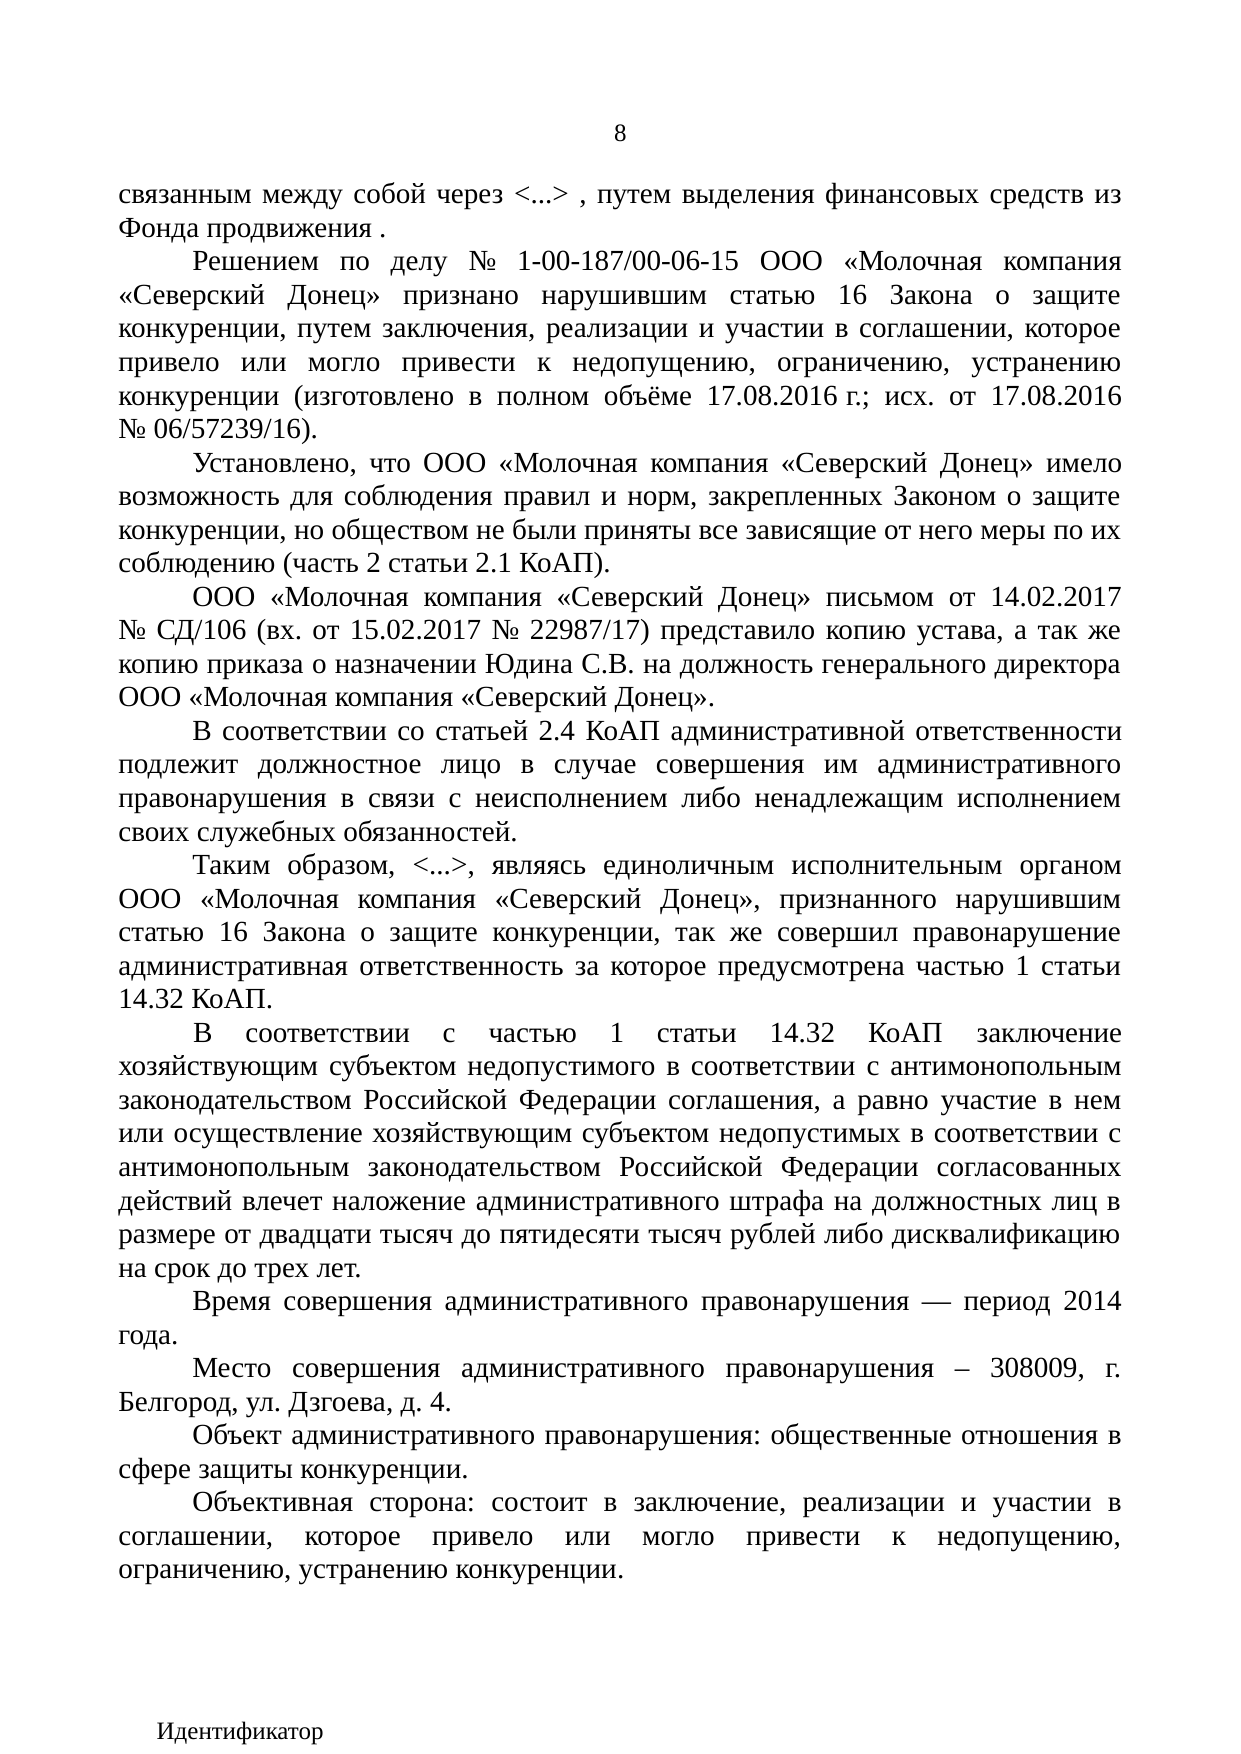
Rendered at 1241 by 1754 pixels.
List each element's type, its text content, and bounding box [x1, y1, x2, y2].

text Место совершения административного правонарушения – 308009, г. Белгород, ул. Дзгоева, д. 4. [118, 1350, 1122, 1417]
text В соответствии с частью 1 статьи 14.32 КоАП заключение хозяйствующим субъектом недопустимого в соответствии с антимонопольным законодательством Российской Федерации соглашения, а равно участие в нем или осуществление хозяйствующим субъектом недопустимых в соответствии с антимонопольным законодательством Российской Федерации согласованных действий влечет наложение административного штрафа на должностных лиц в размере от двадцати тысяч до пятидесяти тысяч рублей либо дисквалификацию на срок до трех лет. [118, 1015, 1122, 1283]
text В соответствии со статьей 2.4 КоАП административной ответственности подлежит должностное лицо в случае совершения им административного правонарушения в связи с неисполнением либо ненадлежащим исполнением своих служебных обязанностей. [118, 713, 1122, 847]
text Решением по делу № 1-00-187/00-06-15 ООО «Молочная компания «Северский Донец» признано нарушившим статью 16 Закона о защите конкуренции, путем заключения, реализации и участии в соглашении, которое привело или могло привести к недопущению, ограничению, устранению конкуренции (изготовлено в полном объёме 17.08.2016 г.; исх. от 17.08.2016 № 06/57239/16). [118, 243, 1122, 445]
text связанным между собой через <...> , путем выделения финансовых средств из Фонда продвижения . [118, 176, 1122, 243]
text Объект административного правонарушения: общественные отношения в сфере защиты конкуренции. [118, 1417, 1122, 1484]
text ООО «Молочная компания «Северский Донец» письмом от 14.02.2017 № СД/106 (вх. от 15.02.2017 № 22987/17) представило копию устава, а так же копию приказа о назначении Юдина С.В. на должность генерального директора ООО «Молочная компания «Северский Донец». [118, 579, 1122, 713]
text Установлено, что ООО «Молочная компания «Северский Донец» имело возможность для соблюдения правил и норм, закрепленных Законом о защите конкуренции, но обществом не были приняты все зависящие от него меры по их соблюдению (часть 2 статьи 2.1 КоАП). [118, 445, 1122, 579]
text Время совершения административного правонарушения — период 2014 года. [118, 1283, 1122, 1350]
text Таким образом, <...>, являясь единоличным исполнительным органом ООО «Молочная компания «Северский Донец», признанного нарушившим статью 16 Закона о защите конкуренции, так же совершил правонарушение административная ответственность за которое предусмотрена частью 1 статьи 14.32 КоАП. [118, 847, 1122, 1015]
text Объективная сторона: состоит в заключение, реализации и участии в соглашении, которое привело или могло привести к недопущению, ограничению, устранению конкуренции. [118, 1484, 1122, 1585]
